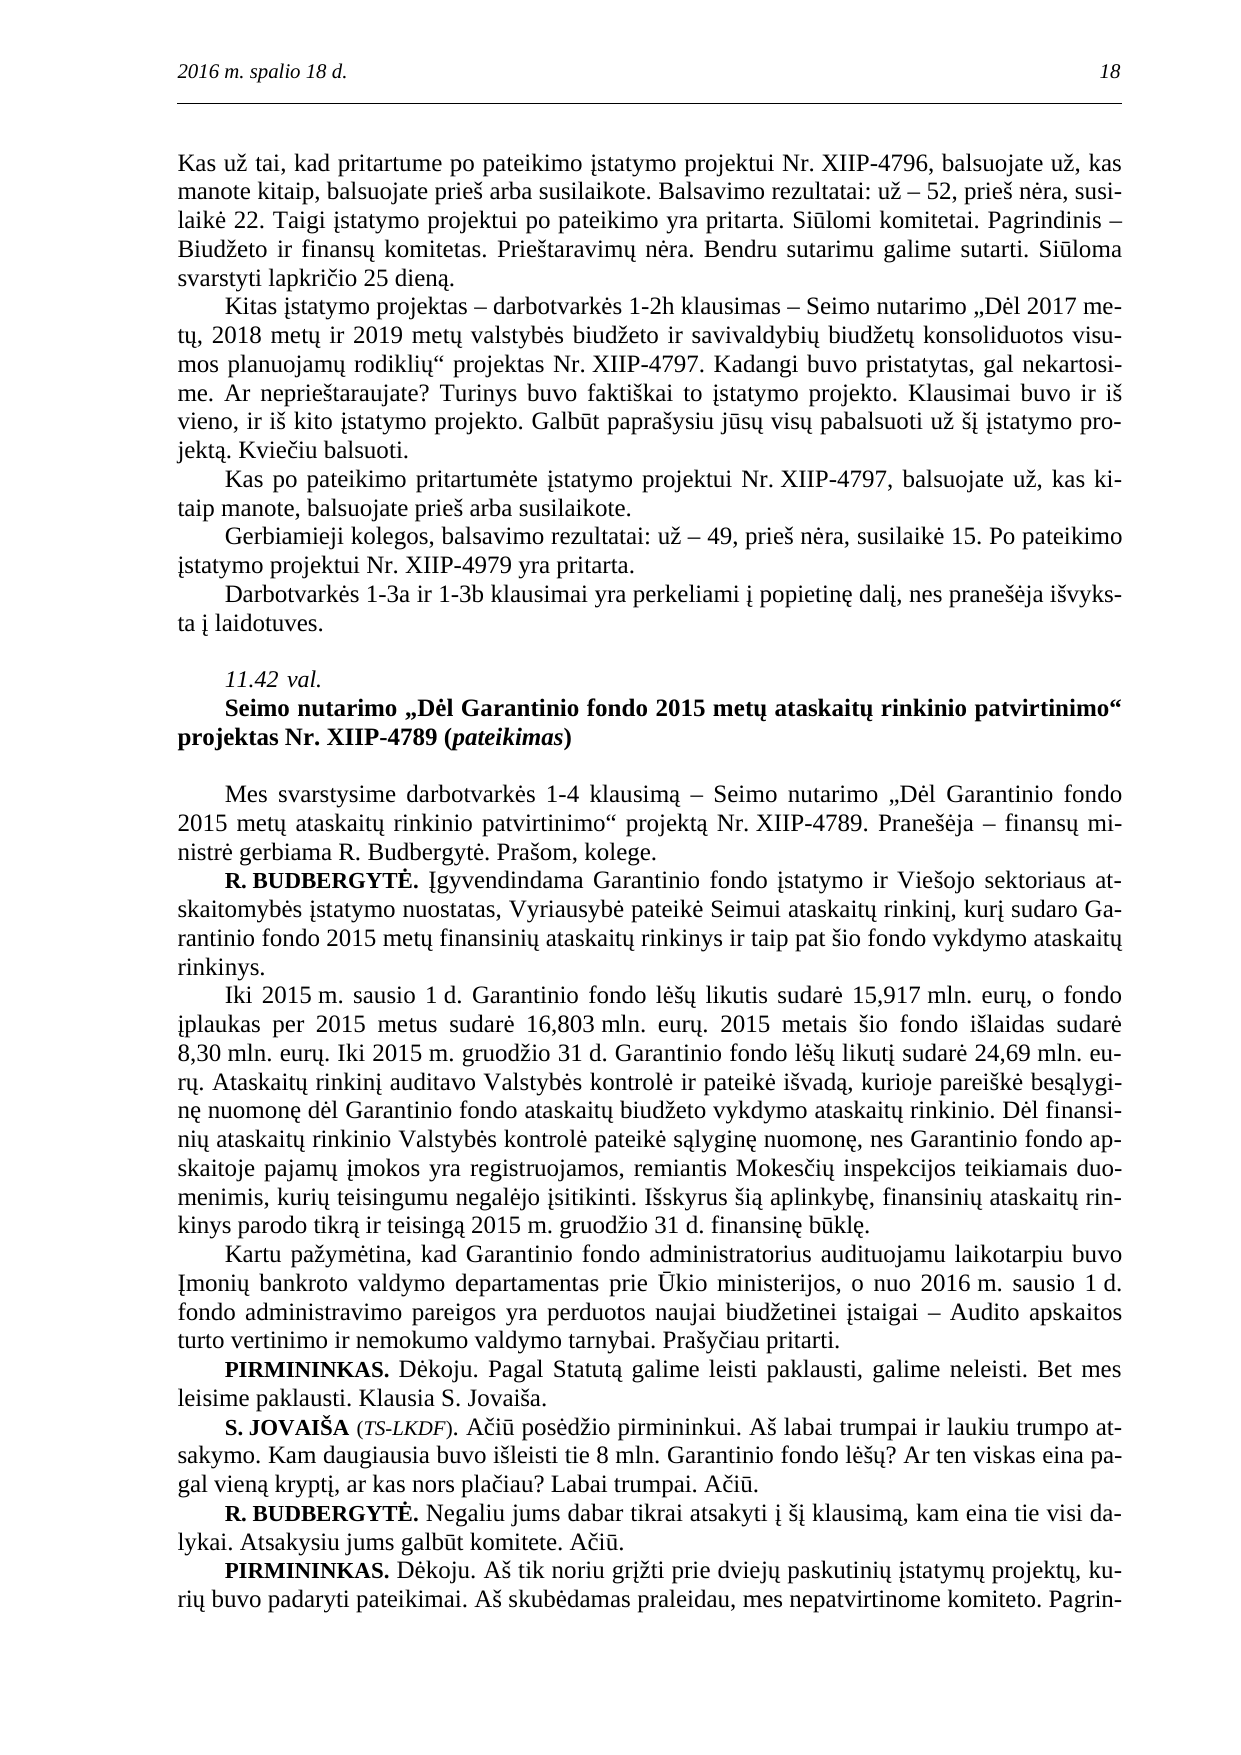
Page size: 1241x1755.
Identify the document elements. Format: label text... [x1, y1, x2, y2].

text PIRMININKAS. Dė­ko­ju. Aš tik no­riu grįž­ti prie dvie­jų pas­ku­ti­nių įsta­ty­mų pro­jek­tų, ku­rių bu­vo pa­da­ry­ti pa­tei­ki­mai. Aš sku­bė­da­mas pra­lei­dau, mes ne­pa­tvir­ti­no­me ko­mi­te­to. Pa­grin­ [177, 1555, 1122, 1613]
text Iki 2015 m. sau­sio 1 d. Ga­ran­ti­nio fon­do lė­šų li­ku­tis su­da­rė 15,917 mln. eu­rų, o fon­do įplau­kas per 2015 me­tus su­da­rė 16,803 mln. eu­rų. 2015 me­tais šio fon­do iš­lai­das su­da­rė 8,30 mln. eu­rų. Iki 2015 m. gruo­džio 31 d. Ga­ran­ti­nio fon­do lė­šų li­ku­tį su­da­rė 24,69 mln. eu­rų. Ata­skai­tų rin­ki­nį au­di­ta­vo Vals­ty­bės kon­tro­lė ir pa­tei­kė iš­va­dą, ku­rio­je pa­reiš­kė be­są­ly­gi­nę nuo­mo­nę dėl Ga­ran­ti­nio fon­do ata­skai­tų biu­dže­to vyk­dy­mo ata­skai­tų rin­ki­nio. Dėl fi­nan­si­nių ata­skai­tų rin­ki­nio Vals­ty­bės kon­tro­lė pa­tei­kė są­ly­gi­nę nuo­mo­nę, nes Ga­ran­ti­nio fon­do ap­skai­to­je pa­ja­mų įmo­kos yra re­gist­ruo­ja­mos, re­mian­tis Mo­kes­čių ins­pek­ci­jos tei­kia­mais duo­me­ni­mis, ku­rių tei­sin­gu­mu ne­ga­lė­jo įsi­ti­kin­ti. Iš­sky­rus šią ap­lin­ky­bę, fi­nan­si­nių ata­skai­tų rin­ki­nys pa­ro­do tik­rą ir tei­sin­gą 2015 m. gruo­džio 31 d. fi­nan­si­nę būk­lę. [177, 980, 1122, 1239]
text Kas už tai, kad pri­tar­tu­me po pa­tei­ki­mo įsta­ty­mo pro­jek­tui Nr. XIIP-4796, bal­suo­ja­te už, kas ma­no­te ki­taip, bal­suo­ja­te prieš ar­ba su­si­lai­ko­te. Bal­sa­vi­mo re­zul­ta­tai: už – 52, prieš nė­ra, su­si­lai­kė 22. Tai­gi įsta­ty­mo pro­jek­tui po pa­tei­ki­mo yra pri­tar­ta. Siū­lo­mi ko­mi­te­tai. Pa­grin­di­nis – Biu­dže­to ir fi­nan­sų ko­mi­te­tas. Prieš­ta­ra­vi­mų nė­ra. Ben­dru su­ta­ri­mu ga­li­me su­tar­ti. Siū­lo­ma svars­ty­ti lap­kri­čio 25 die­ną. [177, 148, 1122, 291]
text S. JOVAIŠA (TS-LKDF). Ačiū po­sė­džio pir­mi­nin­kui. Aš la­bai trum­pai ir lau­kiu trum­po at­sa­ky­mo. Kam dau­giau­sia bu­vo iš­leis­ti tie 8 mln. Ga­ran­ti­nio fon­do lė­šų? Ar ten vis­kas ei­na pa­gal vie­ną kryp­tį, ar kas nors pla­čiau? La­bai trum­pai. Ačiū. [177, 1412, 1122, 1498]
text Sei­mo nu­ta­ri­mo „Dėl Ga­ran­ti­nio fon­do 2015 me­tų ata­skai­tų rin­ki­nio pa­tvir­ti­ni­mo“ pro­jek­tas Nr. XIIP-4789 (pa­tei­ki­mas) [177, 693, 1122, 750]
text R. BUDBERGYTĖ. Ne­ga­liu jums da­bar tik­rai at­sa­ky­ti į šį klau­si­mą, kam ei­na tie vi­si da­ly­kai. At­sa­ky­siu jums gal­būt ko­mi­te­te. Ačiū. [177, 1498, 1122, 1555]
text Mes svars­ty­si­me dar­bo­tvarkės 1-4 klau­si­mą – Sei­mo nu­ta­ri­mo „Dėl Ga­ran­ti­nio fon­do 2015 me­tų ata­skai­tų rin­ki­nio pa­tvir­ti­ni­mo“ pro­jek­tą Nr. XIIP-4789. Pra­ne­šė­ja – fi­nan­sų mi­nist­rė ger­bia­ma R. Bud­ber­gy­tė. Pra­šom, ko­le­ge. [177, 779, 1122, 865]
text Ki­tas įsta­ty­mo pro­jek­tas – dar­bo­tvarkės 1-2h klau­si­mas – Sei­mo nu­ta­ri­mo „Dėl 2017 me­tų, 2018 me­tų ir 2019 me­tų vals­ty­bės biu­dže­to ir sa­vi­val­dy­bių biu­dže­tų kon­so­li­duo­tos vi­su­mos pla­nuo­ja­mų ro­dik­lių“ pro­jek­tas Nr. XIIP-4797. Ka­dan­gi bu­vo pri­sta­ty­tas, gal ne­kar­to­si­me. Ar ne­pri­eš­ta­rau­ja­te? Tu­ri­nys bu­vo fak­tiš­kai to įsta­ty­mo pro­jek­to. Klau­si­mai bu­vo ir iš vie­no, ir iš ki­to įsta­ty­mo pro­jek­to. Gal­būt pa­pra­šy­siu jū­sų vi­sų pa­bal­suo­ti už šį įsta­ty­mo pro­jek­tą. Kvie­čiu bal­suo­ti. [177, 291, 1122, 464]
text 11.42 val. [224, 665, 1122, 693]
text R. BUDBERGYTĖ. Įgy­ven­din­da­ma Ga­ran­ti­nio fon­do įsta­ty­mo ir Vie­šo­jo sek­to­riaus at­skai­to­my­bės įsta­ty­mo nuo­sta­tas, Vy­riau­sy­bė pa­tei­kė Sei­mui ata­skai­tų rin­ki­nį, ku­rį su­da­ro Ga­ran­ti­nio fon­do 2015 me­tų fi­nan­si­nių ata­skai­tų rin­ki­nys ir taip pat šio fon­do vyk­dy­mo ata­skai­tų rin­ki­nys. [177, 865, 1122, 980]
text Ger­bia­mie­ji ko­le­gos, bal­sa­vi­mo re­zul­ta­tai: už – 49, prieš nė­ra, su­si­lai­kė 15. Po pa­tei­ki­mo įsta­ty­mo pro­jek­tui Nr. XIIP-4979 yra pri­tar­ta. [177, 521, 1122, 579]
text Kar­tu pa­žy­mė­ti­na, kad Ga­ran­ti­nio fon­do ad­mi­nist­ra­to­rius au­di­tuo­ja­mu lai­ko­tar­piu bu­vo Įmo­nių ban­kro­to val­dy­mo de­par­ta­men­tas prie Ūkio mi­nis­te­ri­jos, o nuo 2016 m. sau­sio 1 d. fon­do ad­mi­nist­ra­vi­mo pa­rei­gos yra per­duo­tos nau­jai biu­dže­ti­nei įstai­gai – Au­di­to ap­skai­tos tur­to ver­ti­ni­mo ir ne­mo­ku­mo val­dy­mo tar­ny­bai. Pra­šy­čiau pri­tar­ti. [177, 1239, 1122, 1354]
text PIRMININKAS. Dė­ko­ju. Pa­gal Sta­tu­tą ga­li­me leis­ti pa­klaus­ti, ga­li­me ne­leis­ti. Bet mes lei­si­me pa­klaus­ti. Klau­sia S. Jo­vai­ša. [177, 1354, 1122, 1412]
text Kas po pa­tei­ki­mo pri­tar­tu­mė­te įsta­ty­mo pro­jek­tui Nr. XIIP-4797, bal­suo­ja­te už, kas ki­taip ma­no­te, bal­suo­ja­te prieš ar­ba su­si­lai­ko­te. [177, 464, 1122, 521]
text Dar­bo­tvarkės 1-3a ir 1-3b klau­si­mai yra per­ke­lia­mi į po­pie­ti­nę da­lį, nes pra­ne­šė­ja iš­vyks­ta į lai­do­tu­ves. [177, 579, 1122, 636]
